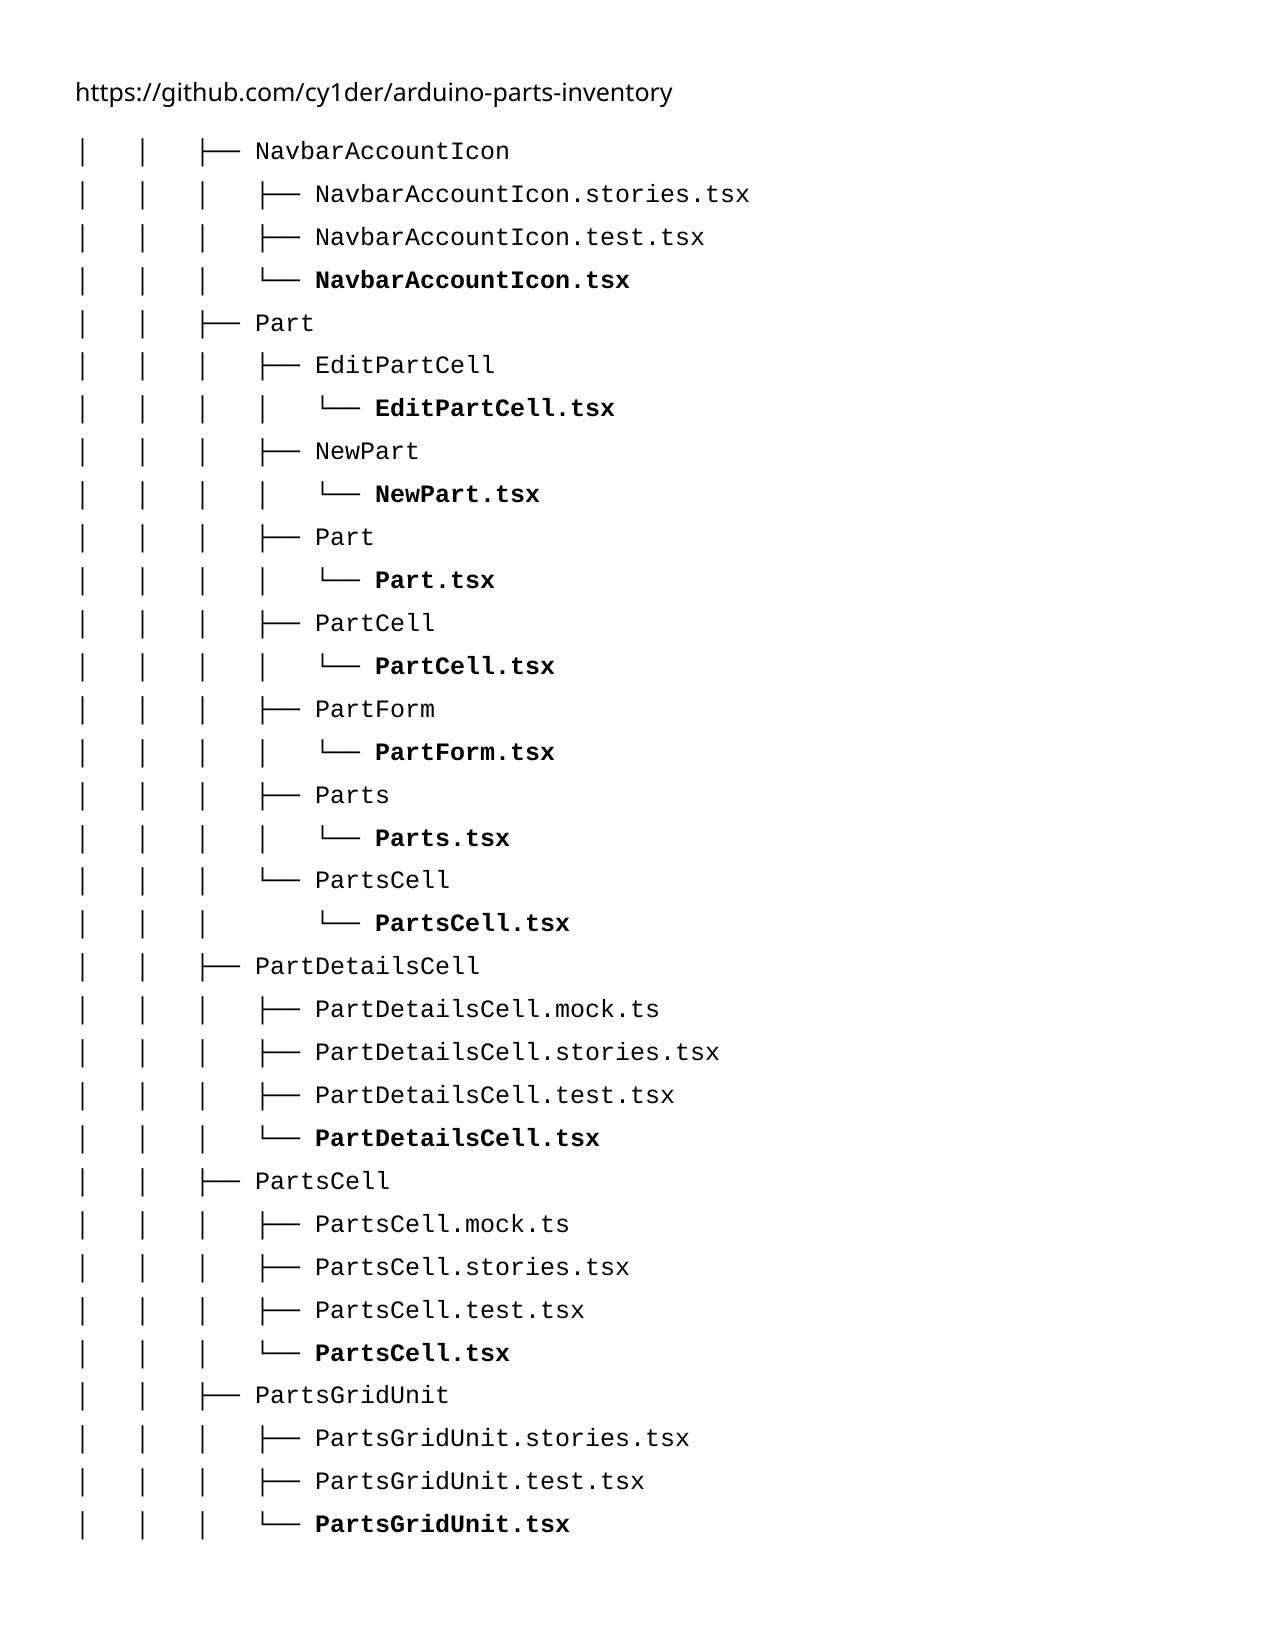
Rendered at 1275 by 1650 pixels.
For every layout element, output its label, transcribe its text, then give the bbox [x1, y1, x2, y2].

text │ │ ├── Part [83, 310, 142, 338]
text │ │ │ ├── Part [203, 525, 262, 553]
text │ │ │ │ └── EditPartCell.tsx [203, 396, 262, 424]
text │ │ ├── PartDetailsCell [83, 954, 142, 982]
text │ │ │ │ └── NewPart.tsx [203, 482, 262, 510]
text │ │ │ │ └── PartCell.tsx [263, 653, 1200, 682]
text │ │ │ ├── Part [83, 525, 142, 553]
text │ │ │ │ └── Parts.tsx [83, 825, 142, 853]
text │ │ │ │ └── Parts.tsx [143, 825, 202, 853]
text │ │ │ ├── NavbarAccountIcon.test.tsx [143, 224, 202, 253]
text │ │ │ └── NavbarAccountIcon.tsx [83, 267, 142, 296]
text │ │ │ └── PartsCell.tsx [203, 1340, 1200, 1368]
text │ │ │ │ └── PartCell.tsx [83, 653, 142, 682]
text │ │ │ ├── PartsCell.test.tsx [263, 1297, 1200, 1326]
text │ │ ├── NavbarAccountIcon [203, 138, 1200, 167]
text │ │ │ ├── NavbarAccountIcon.stories.tsx [263, 181, 1200, 210]
text │ │ │ ├── NavbarAccountIcon.stories.tsx [83, 181, 142, 210]
text │ │ │ ├── EditPartCell [203, 353, 262, 381]
text │ │ │ ├── PartDetailsCell.test.tsx [263, 1083, 1200, 1111]
text │ │ │ ├── PartsCell.stories.tsx [83, 1254, 142, 1283]
text │ │ │ ├── PartsGridUnit.test.tsx [203, 1469, 262, 1497]
text │ │ ├── PartDetailsCell [143, 954, 202, 982]
text │ │ │ │ └── EditPartCell.tsx [83, 396, 142, 424]
text │ │ │ │ └── NewPart.tsx [263, 482, 1200, 510]
text │ │ │ └── PartsCell [203, 868, 1200, 896]
text │ │ ├── PartsCell [143, 1168, 202, 1197]
text │ │ │ ├── PartCell [143, 611, 202, 639]
text │ │ │ ├── PartDetailsCell.mock.ts [143, 997, 202, 1025]
text │ │ │ │ └── PartForm.tsx [83, 739, 142, 768]
text │ │ │ └── PartsCell [143, 868, 202, 896]
text │ │ ├── PartsCell [203, 1168, 1200, 1197]
text │ │ │ └── PartsCell.tsx [83, 911, 142, 939]
text │ │ │ ├── PartDetailsCell.stories.tsx [143, 1040, 202, 1068]
text │ │ │ ├── PartCell [83, 611, 142, 639]
text │ │ │ └── PartsCell.tsx [83, 1340, 142, 1368]
text │ │ │ └── PartDetailsCell.tsx [83, 1126, 142, 1154]
text │ │ │ ├── Parts [83, 782, 142, 811]
text │ │ │ ├── PartDetailsCell.stories.tsx [83, 1040, 142, 1068]
text │ │ │ ├── PartsGridUnit.test.tsx [143, 1469, 202, 1497]
text │ │ │ ├── PartDetailsCell.mock.ts [83, 997, 142, 1025]
text │ │ │ ├── Parts [143, 782, 202, 811]
text │ │ │ ├── PartForm [203, 696, 262, 725]
text │ │ │ ├── PartCell [203, 611, 262, 639]
text │ │ │ ├── PartCell [263, 611, 1200, 639]
text │ │ │ ├── PartDetailsCell.mock.ts [263, 997, 1200, 1025]
text │ │ │ ├── PartsCell.stories.tsx [263, 1254, 1200, 1283]
text │ │ │ │ └── PartForm.tsx [143, 739, 202, 768]
text │ │ │ ├── PartDetailsCell.mock.ts [203, 997, 262, 1025]
text │ │ │ ├── PartsGridUnit.stories.tsx [203, 1426, 262, 1454]
text │ │ │ ├── PartsGridUnit.stories.tsx [83, 1426, 142, 1454]
text │ │ │ ├── PartsCell.test.tsx [83, 1297, 142, 1326]
text │ │ │ ├── PartsGridUnit.test.tsx [263, 1469, 1200, 1497]
text │ │ │ ├── PartsCell.stories.tsx [203, 1254, 262, 1283]
text │ │ ├── PartsCell [83, 1168, 142, 1197]
text │ │ │ │ └── Part.tsx [143, 568, 202, 596]
text │ │ ├── PartsGridUnit [203, 1383, 1200, 1411]
text │ │ │ ├── NewPart [203, 439, 262, 467]
text │ │ │ │ └── Parts.tsx [263, 825, 1200, 853]
text │ │ │ ├── NewPart [143, 439, 202, 467]
text │ │ ├── PartDetailsCell [203, 954, 1200, 982]
text │ │ │ ├── Parts [203, 782, 262, 811]
text │ │ │ ├── PartsCell.mock.ts [143, 1211, 202, 1240]
text │ │ │ │ └── Part.tsx [203, 568, 262, 596]
text │ │ │ ├── PartForm [83, 696, 142, 725]
text │ │ │ │ └── PartForm.tsx [203, 739, 262, 768]
text │ │ │ └── NavbarAccountIcon.tsx [143, 267, 202, 296]
text │ │ │ ├── NavbarAccountIcon.test.tsx [83, 224, 142, 253]
text │ │ ├── NavbarAccountIcon [143, 138, 202, 167]
text │ │ │ ├── PartDetailsCell.test.tsx [83, 1083, 142, 1111]
text │ │ │ ├── NavbarAccountIcon.stories.tsx [143, 181, 202, 210]
text │ │ │ └── PartsCell.tsx [143, 911, 202, 939]
text │ │ │ ├── Parts [263, 782, 1200, 811]
text │ │ │ ├── PartsCell.mock.ts [263, 1211, 1200, 1240]
text │ │ │ ├── PartForm [263, 696, 1200, 725]
text │ │ │ ├── PartDetailsCell.stories.tsx [263, 1040, 1200, 1068]
text │ │ │ ├── PartDetailsCell.stories.tsx [203, 1040, 262, 1068]
text │ │ │ └── PartsGridUnit.tsx [203, 1512, 1200, 1540]
text │ │ │ │ └── Part.tsx [83, 568, 142, 596]
text │ │ │ ├── PartsCell.mock.ts [83, 1211, 142, 1240]
text │ │ │ ├── NavbarAccountIcon.stories.tsx [203, 181, 262, 210]
text │ │ │ └── PartsCell.tsx [203, 911, 1200, 939]
text │ │ │ │ └── PartCell.tsx [203, 653, 262, 682]
text │ │ │ ├── PartsGridUnit.stories.tsx [143, 1426, 202, 1454]
text │ │ │ └── PartsGridUnit.tsx [143, 1512, 202, 1540]
text │ │ │ │ └── Part.tsx [263, 568, 1200, 596]
text │ │ │ └── PartsCell [83, 868, 142, 896]
text │ │ │ │ └── PartCell.tsx [143, 653, 202, 682]
text │ │ ├── PartsGridUnit [83, 1383, 142, 1411]
text │ │ │ ├── Part [263, 525, 1200, 553]
text │ │ │ └── PartDetailsCell.tsx [143, 1126, 202, 1154]
text │ │ │ ├── PartDetailsCell.test.tsx [143, 1083, 202, 1111]
text │ │ │ └── PartsCell.tsx [143, 1340, 202, 1368]
text │ │ │ ├── PartsCell.mock.ts [203, 1211, 262, 1240]
text │ │ │ │ └── EditPartCell.tsx [143, 396, 202, 424]
text │ │ ├── PartsGridUnit [143, 1383, 202, 1411]
text │ │ │ ├── PartForm [143, 696, 202, 725]
text │ │ │ ├── PartsCell.test.tsx [143, 1297, 202, 1326]
text │ │ │ ├── EditPartCell [143, 353, 202, 381]
text │ │ │ │ └── PartForm.tsx [263, 739, 1200, 768]
text │ │ │ ├── PartsCell.stories.tsx [143, 1254, 202, 1283]
text │ │ │ ├── PartsGridUnit.test.tsx [83, 1469, 142, 1497]
text │ │ │ ├── EditPartCell [263, 353, 1200, 381]
text │ │ │ └── PartsGridUnit.tsx [83, 1512, 142, 1540]
text │ │ │ └── PartDetailsCell.tsx [203, 1126, 1200, 1154]
text │ │ ├── NavbarAccountIcon [83, 138, 142, 167]
text │ │ │ └── NavbarAccountIcon.tsx [203, 267, 1200, 296]
text │ │ │ ├── NavbarAccountIcon.test.tsx [263, 224, 1200, 253]
text │ │ ├── Part [203, 310, 1200, 338]
text │ │ │ ├── EditPartCell [83, 353, 142, 381]
text │ │ │ ├── PartDetailsCell.test.tsx [203, 1083, 262, 1111]
text │ │ │ │ └── Parts.tsx [203, 825, 262, 853]
text │ │ │ ├── NewPart [83, 439, 142, 467]
text │ │ │ ├── NewPart [263, 439, 1200, 467]
text │ │ │ │ └── NewPart.tsx [83, 482, 142, 510]
text │ │ │ ├── Part [143, 525, 202, 553]
text │ │ │ ├── PartsGridUnit.stories.tsx [263, 1426, 1200, 1454]
text │ │ ├── Part [143, 310, 202, 338]
text │ │ │ ├── NavbarAccountIcon.test.tsx [203, 224, 262, 253]
text │ │ │ ├── PartsCell.test.tsx [203, 1297, 262, 1326]
text │ │ │ │ └── EditPartCell.tsx [263, 396, 1200, 424]
text │ │ │ │ └── NewPart.tsx [143, 482, 202, 510]
